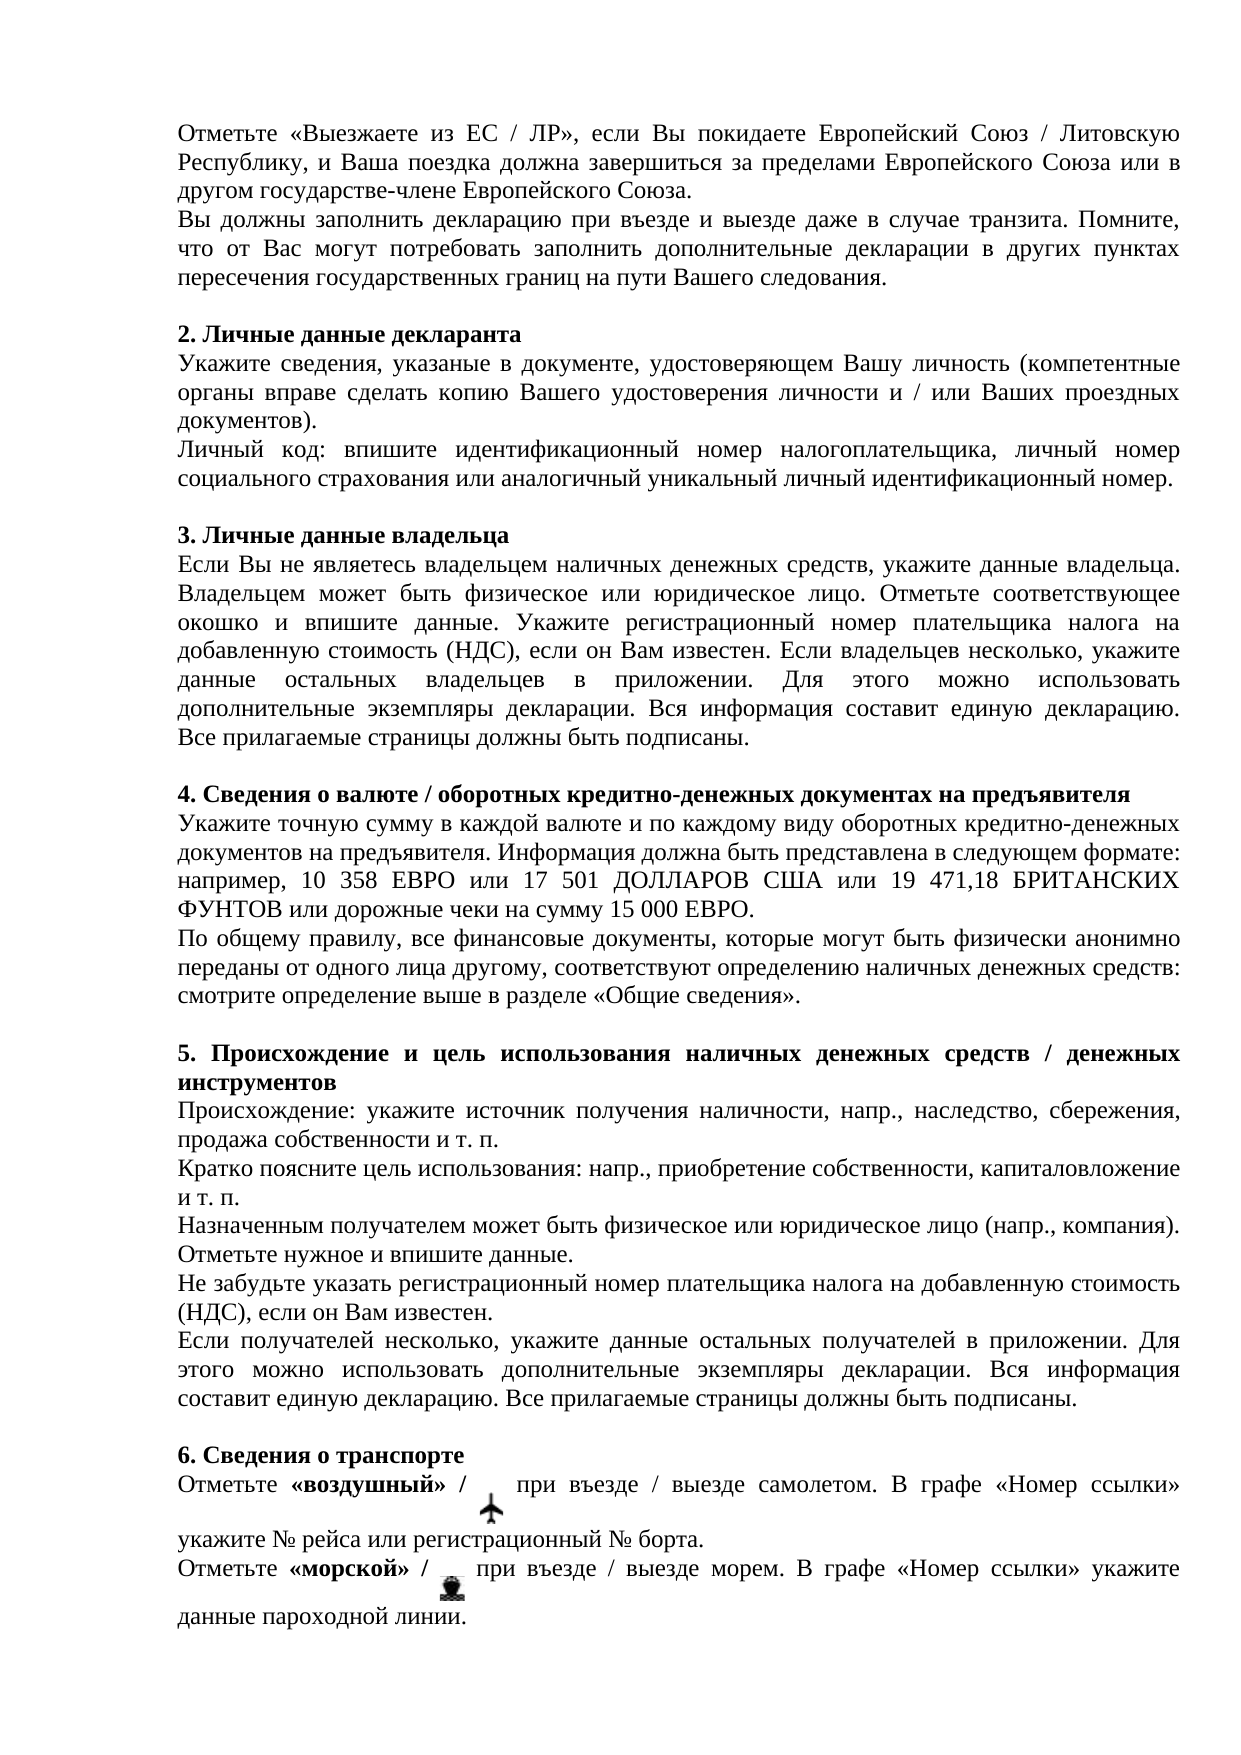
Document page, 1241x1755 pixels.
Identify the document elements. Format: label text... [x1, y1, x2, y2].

text 3. Личные данные владельца [177, 521, 1181, 549]
text 4. Сведения о валюте / оборотных кредитно-денежных документах на предъявителя [177, 779, 1181, 808]
text Отметьте «воздушный» / (ženklas) при въезде / выезде самолетом. В графе «Номер ссылки» укажите № рейса или регистрационный № борта. [177, 1469, 1181, 1553]
text 2. Личные данные декларанта [177, 319, 1181, 348]
text Назначенным получателем может быть физическое или юридическое лицо (напр., компания). Отметьте нужное и впишите данные. [177, 1211, 1181, 1268]
text Личный код: впишите идентификационный номер налогоплательщика, личный номер социального страхования или аналогичный уникальный личный идентификационный номер. [177, 434, 1181, 492]
text Не забудьте указать регистрационный номер плательщика налога на добавленную стоимость (НДС), если он Вам известен. [177, 1268, 1181, 1326]
text 6. Сведения о транспорте [177, 1441, 1181, 1469]
text Отметьте «морской» / (ženklas) при въезде / выезде морем. В графе «Номер ссылки» укажите данные пароходной линии. [177, 1553, 1181, 1630]
text Укажите точную сумму в каждой валюте и по каждому виду оборотных кредитно-денежных документов на предъявителя. Информация должна быть представлена в следующем формате: например, 10 358 ЕВРО или 17 501 ДОЛЛАРОВ США или 19 471,18 БРИТАНСКИХ ФУНТОВ или дорожные чеки на сумму 15 000 ЕВРО. [177, 808, 1181, 923]
text По общему правилу, все финансовые документы, которые могут быть физически анонимно переданы от одного лица другому, соответствуют определению наличных денежных средств: смотрите определение выше в разделе «Общие сведения». [177, 923, 1181, 1009]
text Кратко поясните цель использования: напр., приобретение собственности, капиталовложение и т. п. [177, 1153, 1181, 1211]
text Если Вы не являетесь владельцем наличных денежных средств, укажите данные владельца. Владельцем может быть физическое или юридическое лицо. Отметьте соответствующее окошко и впишите данные. Укажите регистрационный номер плательщика налога на добавленную стоимость (НДС), если он Вам известен. Если владельцев несколько, укажите данные остальных владельцев в приложении. Для этого можно использовать дополнительные экземпляры декларации. Вся информация составит единую декларацию. Все прилагаемые страницы должны быть подписаны. [177, 549, 1181, 751]
text Если получателей несколько, укажите данные остальных получателей в приложении. Для этого можно использовать дополнительные экземпляры декларации. Вся информация составит единую декларацию. Все прилагаемые страницы должны быть подписаны. [177, 1326, 1181, 1412]
text 5. Происхождение и цель использования наличных денежных средств / денежных инструментов [177, 1038, 1181, 1096]
text Вы должны заполнить декларацию при въезде и выезде даже в случае транзита. Помните, что от Вас могут потребовать заполнить дополнительные декларации в других пунктах пересечения государственных границ на пути Вашего следования. [177, 204, 1181, 291]
text Происхождение: укажите источник получения наличности, напр., наследство, сбережения, продажа собственности и т. п. [177, 1096, 1181, 1153]
text Отметьте «Выезжаете из ЕС / ЛР», если Вы покидаете Европейский Союз / Литовскую Республику, и Ваша поездка должна завершиться за пределами Европейского Союза или в другом государстве-члене Европейского Союза. [177, 118, 1181, 204]
text Укажите сведения, указаные в документе, удостоверяющем Вашу личность (компетентные органы вправе сделать копию Вашего удостоверения личности и / или Ваших проездных документов). [177, 348, 1181, 434]
